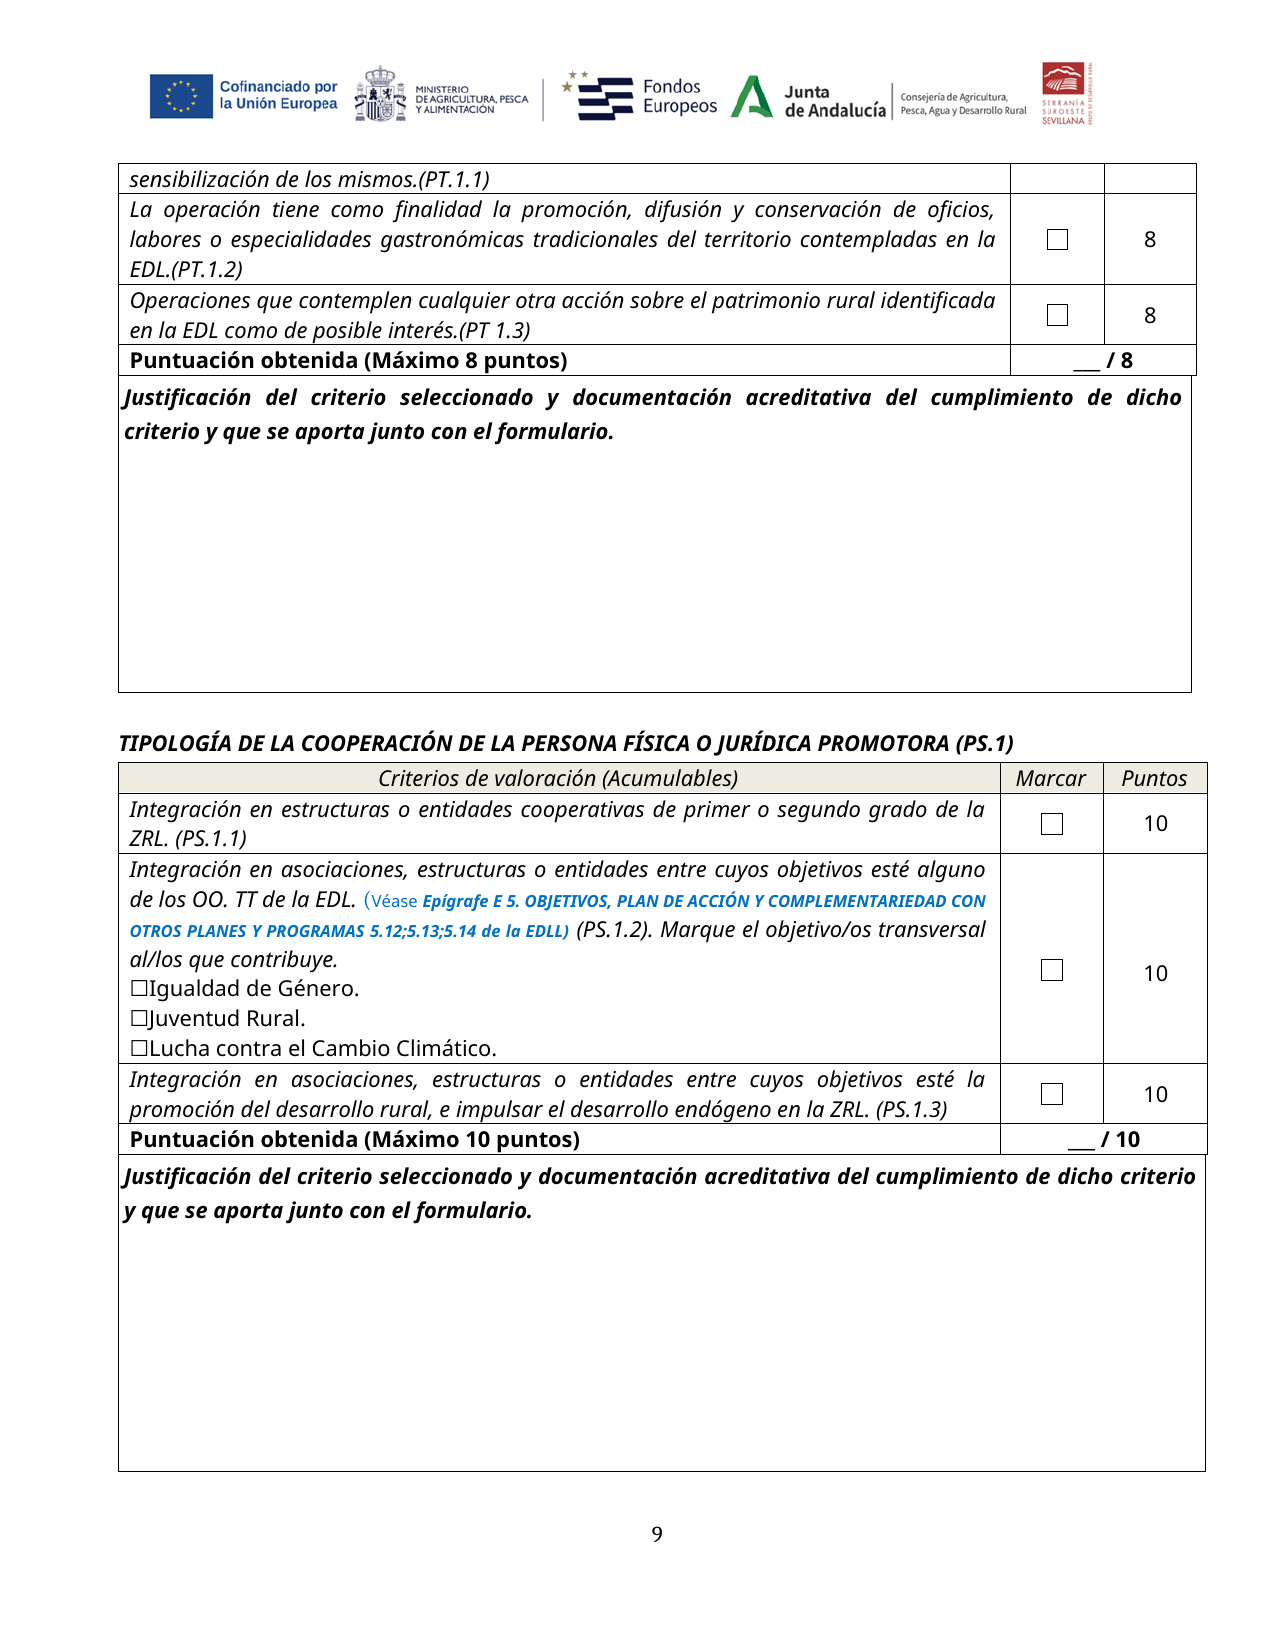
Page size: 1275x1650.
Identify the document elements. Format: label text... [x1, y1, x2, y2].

table_cell [1001, 1064, 1103, 1123]
table_cell Integración en asociaciones, estructuras o entidades entre cuyos objetivos esté la promoción del desarrollo rural, e impulsar el desarrollo endógeno en la ZRL. (PS.1.3) [119, 1064, 1000, 1123]
table_cell sensibilización de los mismos.(PT.1.1) [119, 164, 1010, 193]
table_cell Justificación del criterio seleccionado y documentación acreditativa del cumplimiento de dicho criterio y que se aporta junto con el formulario. [119, 376, 1191, 692]
table_header Criterios de valoración (Acumulables) [119, 763, 1000, 792]
table_cell 10 [1104, 1064, 1207, 1123]
picture [117, 57, 1131, 129]
table_cell [1011, 164, 1104, 193]
table_cell Integración en asociaciones, estructuras o entidades entre cuyos objetivos esté alguno de los OO. TT de la EDL. (Véase Epígrafe E 5. OBJETIVOS, PLAN DE ACCIÓN Y COMPLEMENTARIEDAD CON OTROS PLANES Y PROGRAMAS 5.12;5.13;5.14 de la EDLL) (PS.1.2). Marque el objetivo/os transversal al/los que contribuye. ☐Igualdad de Género. ☐Juventud Rural. ☐Lucha contra el Cambio Climático. [119, 854, 1000, 1063]
table_cell [1011, 194, 1104, 284]
table_cell Operaciones que contemplen cualquier otra acción sobre el patrimonio rural identificada en la EDL como de posible interés.(PT 1.3) [119, 285, 1010, 344]
table_cell ___ / 8 [1011, 345, 1196, 375]
table_cell Integración en estructuras o entidades cooperativas de primer o segundo grado de la ZRL. (PS.1.1) [119, 794, 1000, 853]
table_cell [1105, 164, 1196, 193]
table_cell [1192, 376, 1196, 692]
table_cell ___ / 10 [1001, 1124, 1207, 1154]
table_cell 10 [1104, 854, 1207, 1063]
table_cell [1011, 285, 1104, 344]
table_cell Puntuación obtenida (Máximo 8 puntos) [119, 345, 1010, 375]
table_cell [1001, 794, 1103, 853]
table_cell Justificación del criterio seleccionado y documentación acreditativa del cumplimiento de dicho criterio y que se aporta junto con el formulario. [119, 1155, 1205, 1471]
table_cell 10 [1104, 794, 1207, 853]
table_header Puntos [1104, 763, 1207, 792]
table_cell Puntuación obtenida (Máximo 10 puntos) [119, 1124, 1000, 1154]
table_cell 8 [1105, 285, 1196, 344]
table_cell 8 [1105, 194, 1196, 284]
table_header Marcar [1001, 763, 1103, 792]
table_cell [1001, 854, 1103, 1063]
subtitle TIPOLOGÍA DE LA COOPERACIÓN DE LA PERSONA FÍSICA O JURÍDICA PROMOTORA (PS.1) [118, 727, 1196, 757]
table_cell La operación tiene como finalidad la promoción, difusión y conservación de oficios, labores o especialidades gastronómicas tradicionales del territorio contempladas en la EDL.(PT.1.2) [119, 194, 1010, 284]
